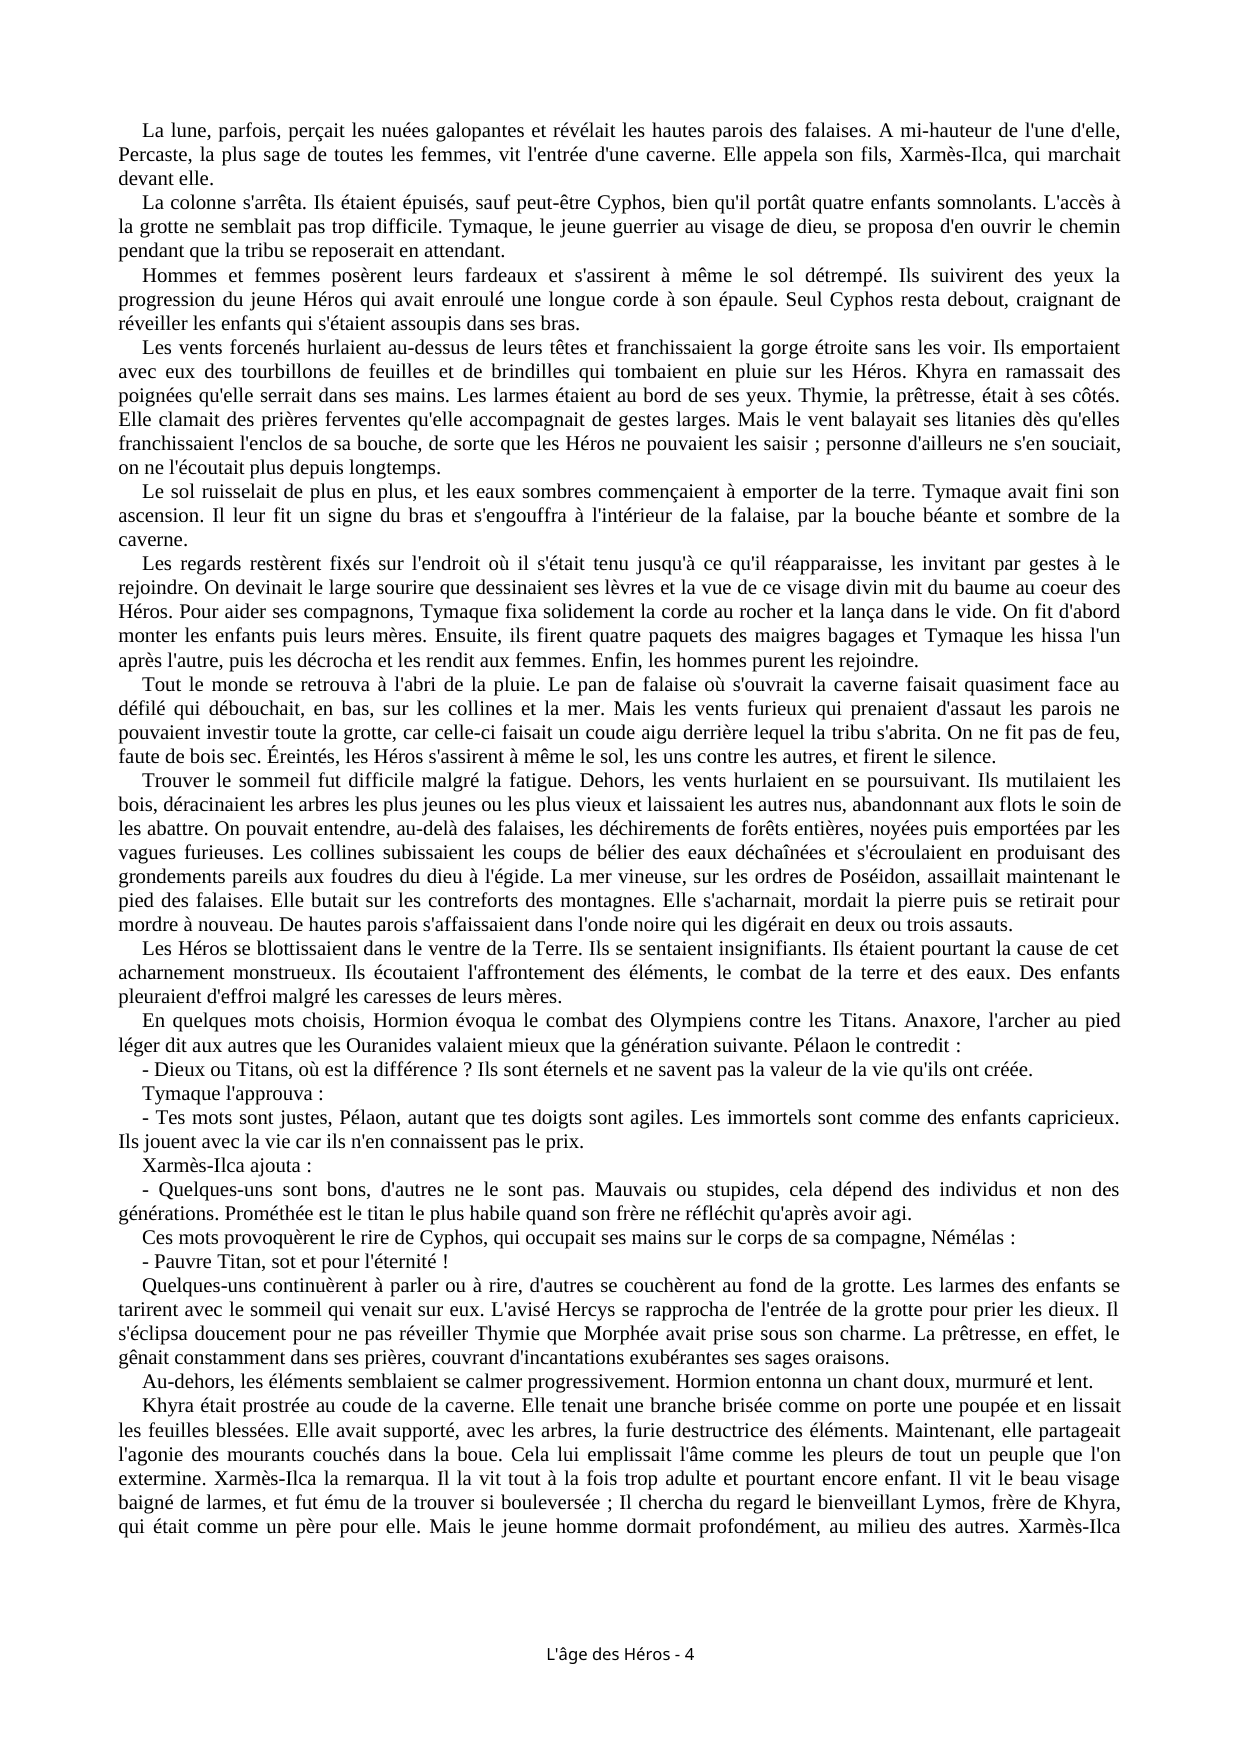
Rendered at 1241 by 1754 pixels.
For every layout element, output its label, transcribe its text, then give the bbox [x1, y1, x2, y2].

text Tymaque l'approuva : [118, 1081, 1122, 1105]
text Au-dehors, les éléments semblaient se calmer progressivement. Hormion entonna un chant doux, murmuré et lent. [118, 1369, 1122, 1393]
text Tout le monde se retrouva à l'abri de la pluie. Le pan de falaise où s'ouvrait la caverne faisait quasiment face au défilé qui débouchait, en bas, sur les collines et la mer. Mais les vents furieux qui prenaient d'assaut les parois ne pouvaient investir toute la grotte, car celle-ci faisait un coude aigu derrière lequel la tribu s'abrita. On ne fit pas de feu, faute de bois sec. Éreintés, les Héros s'assirent à même le sol, les uns contre les autres, et firent le silence. [118, 672, 1122, 768]
text Les Héros se blottissaient dans le ventre de la Terre. Ils se sentaient insignifiants. Ils étaient pourtant la cause de cet acharnement monstrueux. Ils écoutaient l'affrontement des éléments, le combat de la terre et des eaux. Des enfants pleuraient d'effroi malgré les caresses de leurs mères. [118, 936, 1122, 1008]
text Ces mots provoquèrent le rire de Cyphos, qui occupait ses mains sur le corps de sa compagne, Némélas : [118, 1225, 1122, 1249]
text - Pauvre Titan, sot et pour l'éternité ! [118, 1249, 1122, 1273]
text - Quelques-uns sont bons, d'autres ne le sont pas. Mauvais ou stupides, cela dépend des individus et non des générations. Prométhée est le titan le plus habile quand son frère ne réfléchit qu'après avoir agi. [118, 1177, 1122, 1225]
text Hommes et femmes posèrent leurs fardeaux et s'assirent à même le sol détrempé. Ils suivirent des yeux la progression du jeune Héros qui avait enroulé une longue corde à son épaule. Seul Cyphos resta debout, craignant de réveiller les enfants qui s'étaient assoupis dans ses bras. [118, 262, 1122, 335]
text - Dieux ou Titans, où est la différence ? Ils sont éternels et ne savent pas la valeur de la vie qu'ils ont créée. [118, 1057, 1122, 1081]
text Khyra était prostrée au coude de la caverne. Elle tenait une branche brisée comme on porte une poupée et en lissait les feuilles blessées. Elle avait supporté, avec les arbres, la furie destructrice des éléments. Maintenant, elle partageait l'agonie des mourants couchés dans la boue. Cela lui emplissait l'âme comme les pleurs de tout un peuple que l'on extermine. Xarmès-Ilca la remarqua. Il la vit tout à la fois trop adulte et pourtant encore enfant. Il vit le beau visage baigné de larmes, et fut ému de la trouver si bouleversée ; Il chercha du regard le bienveillant Lymos, frère de Khyra, qui était comme un père pour elle. Mais le jeune homme dormait profondément, au milieu des autres. Xarmès-Ilca [118, 1393, 1122, 1538]
text - Tes mots sont justes, Pélaon, autant que tes doigts sont agiles. Les immortels sont comme des enfants capricieux. Ils jouent avec la vie car ils n'en connaissent pas le prix. [118, 1105, 1122, 1153]
text Trouver le sommeil fut difficile malgré la fatigue. Dehors, les vents hurlaient en se poursuivant. Ils mutilaient les bois, déracinaient les arbres les plus jeunes ou les plus vieux et laissaient les autres nus, abandonnant aux flots le soin de les abattre. On pouvait entendre, au-delà des falaises, les déchirements de forêts entières, noyées puis emportées par les vagues furieuses. Les collines subissaient les coups de bélier des eaux déchaînées et s'écroulaient en produisant des grondements pareils aux foudres du dieu à l'égide. La mer vineuse, sur les ordres de Poséidon, assaillait maintenant le pied des falaises. Elle butait sur les contreforts des montagnes. Elle s'acharnait, mordait la pierre puis se retirait pour mordre à nouveau. De hautes parois s'affaissaient dans l'onde noire qui les digérait en deux ou trois assauts. [118, 768, 1122, 936]
text Quelques-uns continuèrent à parler ou à rire, d'autres se couchèrent au fond de la grotte. Les larmes des enfants se tarirent avec le sommeil qui venait sur eux. L'avisé Hercys se rapprocha de l'entrée de la grotte pour prier les dieux. Il s'éclipsa doucement pour ne pas réveiller Thymie que Morphée avait prise sous son charme. La prêtresse, en effet, le gênait constamment dans ses prières, couvrant d'incantations exubérantes ses sages oraisons. [118, 1273, 1122, 1369]
text La colonne s'arrêta. Ils étaient épuisés, sauf peut-être Cyphos, bien qu'il portât quatre enfants somnolants. L'accès à la grotte ne semblait pas trop difficile. Tymaque, le jeune guerrier au visage de dieu, se proposa d'en ouvrir le chemin pendant que la tribu se reposerait en attendant. [118, 190, 1122, 262]
text Le sol ruisselait de plus en plus, et les eaux sombres commençaient à emporter de la terre. Tymaque avait fini son ascension. Il leur fit un signe du bras et s'engouffra à l'intérieur de la falaise, par la bouche béante et sombre de la caverne. [118, 479, 1122, 551]
text Xarmès-Ilca ajouta : [118, 1153, 1122, 1177]
text Les vents forcenés hurlaient au-dessus de leurs têtes et franchissaient la gorge étroite sans les voir. Ils emportaient avec eux des tourbillons de feuilles et de brindilles qui tombaient en pluie sur les Héros. Khyra en ramassait des poignées qu'elle serrait dans ses mains. Les larmes étaient au bord de ses yeux. Thymie, la prêtresse, était à ses côtés. Elle clamait des prières ferventes qu'elle accompagnait de gestes larges. Mais le vent balayait ses litanies dès qu'elles franchissaient l'enclos de sa bouche, de sorte que les Héros ne pouvaient les saisir ; personne d'ailleurs ne s'en souciait, on ne l'écoutait plus depuis longtemps. [118, 335, 1122, 479]
text En quelques mots choisis, Hormion évoqua le combat des Olympiens contre les Titans. Anaxore, l'archer au pied léger dit aux autres que les Ouranides valaient mieux que la génération suivante. Pélaon le contredit : [118, 1008, 1122, 1057]
text La lune, parfois, perçait les nuées galopantes et révélait les hautes parois des falaises. A mi-hauteur de l'une d'elle, Percaste, la plus sage de toutes les femmes, vit l'entrée d'une caverne. Elle appela son fils, Xarmès-Ilca, qui marchait devant elle. [118, 118, 1122, 190]
text Les regards restèrent fixés sur l'endroit où il s'était tenu jusqu'à ce qu'il réapparaisse, les invitant par gestes à le rejoindre. On devinait le large sourire que dessinaient ses lèvres et la vue de ce visage divin mit du baume au coeur des Héros. Pour aider ses compagnons, Tymaque fixa solidement la corde au rocher et la lança dans le vide. On fit d'abord monter les enfants puis leurs mères. Ensuite, ils firent quatre paquets des maigres bagages et Tymaque les hissa l'un après l'autre, puis les décrocha et les rendit aux femmes. Enfin, les hommes purent les rejoindre. [118, 551, 1122, 672]
